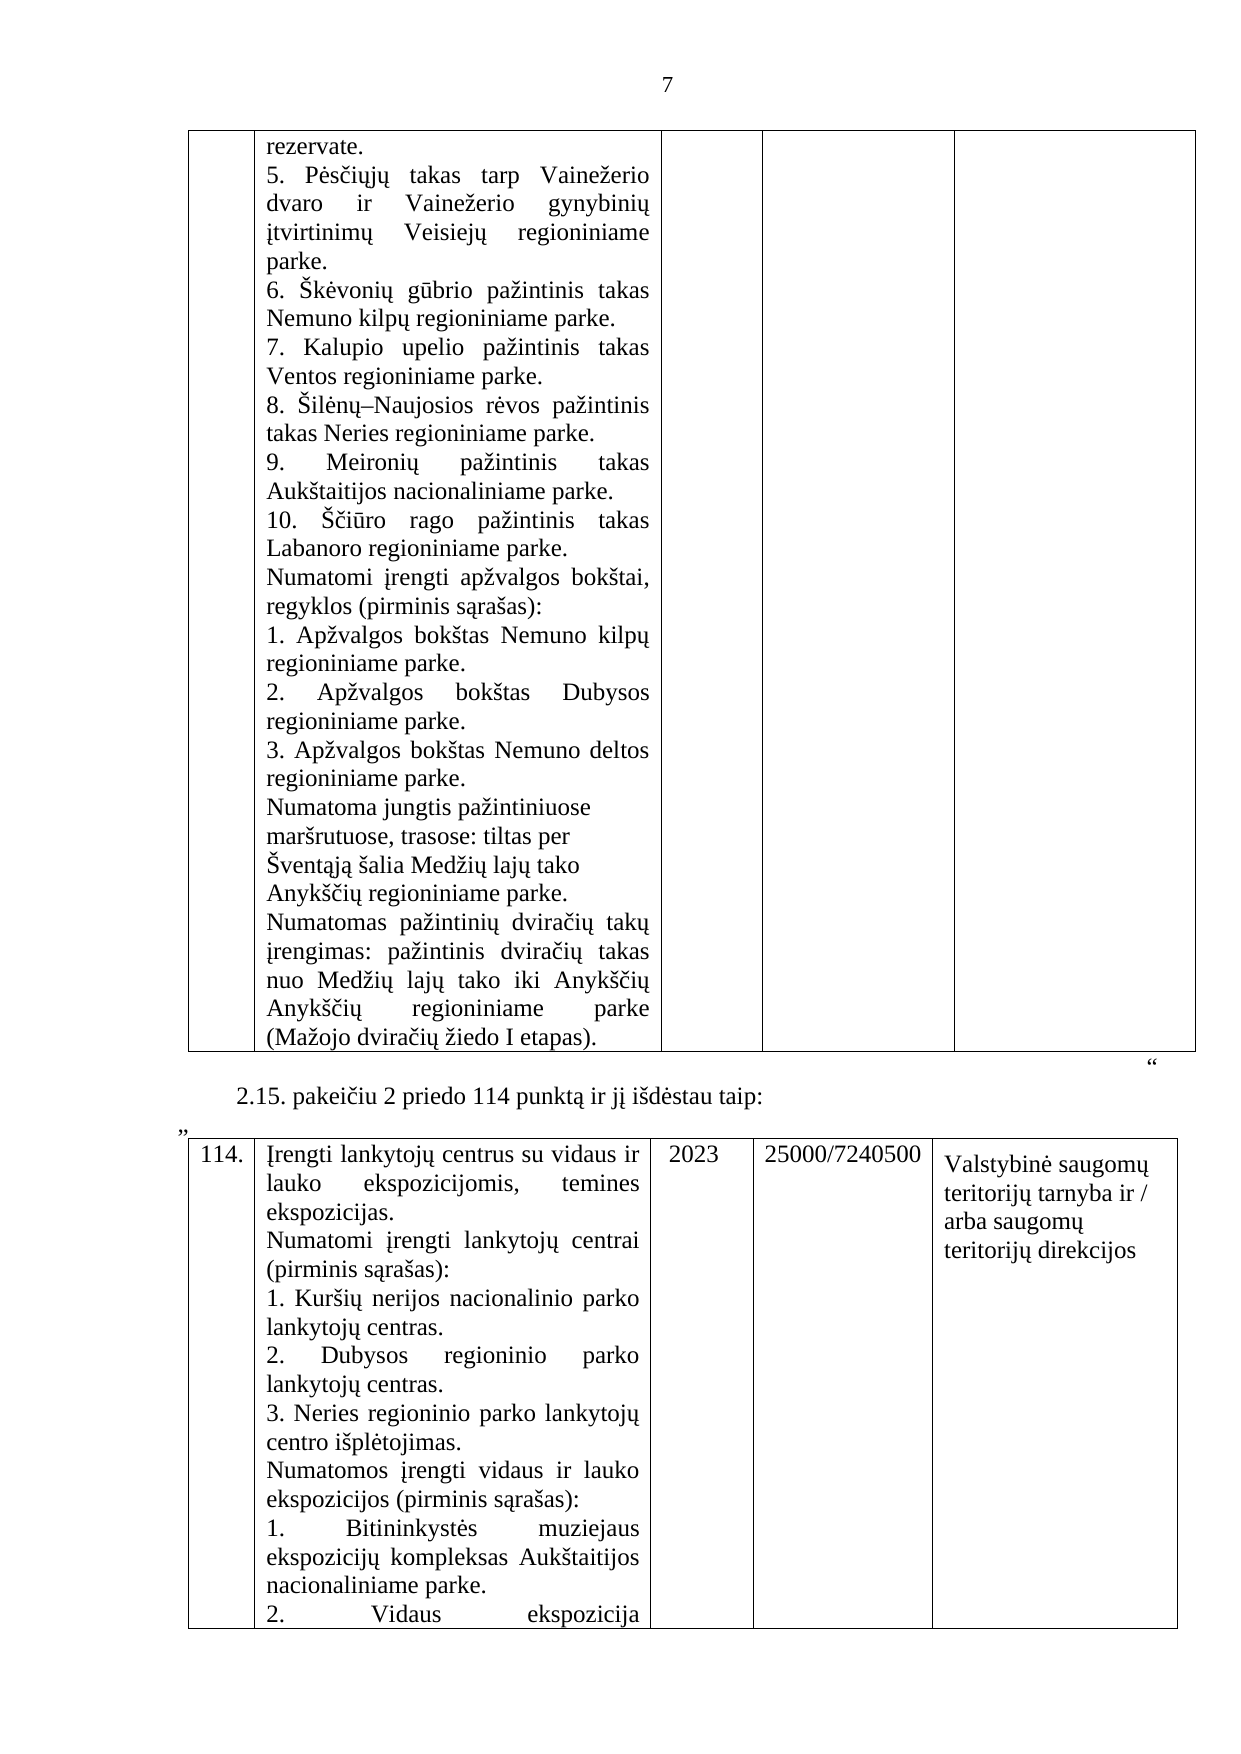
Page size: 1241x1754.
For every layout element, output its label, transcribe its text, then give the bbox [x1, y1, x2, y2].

table_header 114. [189, 1139, 254, 1628]
table_header rezervate. 5. Pėsčiųjų takas tarp Vainežerio dvaro ir Vainežerio gynybinių įtvirtinimų Veisiejų regioniniame parke. 6. Škėvonių gūbrio pažintinis takas Nemuno kilpų regioniniame parke. 7. Kalupio upelio pažintinis takas Ventos regioniniame parke. 8. Šilėnų–Naujosios rėvos pažintinis takas Neries regioniniame parke. 9. Meironių pažintinis takas Aukštaitijos nacionaliniame parke. 10. Ščiūro rago pažintinis takas Labanoro regioniniame parke. Numatomi įrengti apžvalgos bokštai, regyklos (pirminis sąrašas): 1. Apžvalgos bokštas Nemuno kilpų regioniniame parke. 2. Apžvalgos bokštas Dubysos regioniniame parke. 3. Apžvalgos bokštas Nemuno deltos regioniniame parke. Numatoma jungtis pažintiniuose maršrutuose, trasose: tiltas per Šventąją šalia Medžių lajų tako Anykščių regioniniame parke. Numatomas pažintinių dviračių takų įrengimas: pažintinis dviračių takas nuo Medžių lajų tako iki Anykščių Anykščių regioniniame parke (Mažojo dviračių žiedo I etapas). [255, 131, 661, 1051]
table_header [763, 131, 954, 1051]
table_header 25000/7240500 [754, 1139, 932, 1628]
table_header [955, 131, 1195, 1051]
table_header [189, 131, 254, 1051]
table_header [662, 131, 762, 1051]
text “ [177, 1052, 1157, 1081]
text 2.15. pakeičiu 2 priedo 114 punktą ir jį išdėstau taip: [177, 1081, 1157, 1109]
table_header Įrengti lankytojų centrus su vidaus ir lauko ekspozicijomis, temines ekspozicijas. Numatomi įrengti lankytojų centrai (pirminis sąrašas): 1. Kuršių nerijos nacionalinio parko lankytojų centras. 2. Dubysos regioninio parko lankytojų centras. 3. Neries regioninio parko lankytojų centro išplėtojimas. Numatomos įrengti vidaus ir lauko ekspozicijos (pirminis sąrašas): 1. Bitininkystės muziejaus ekspozicijų kompleksas Aukštaitijos nacionaliniame parke. 2. Vidaus ekspozicija [255, 1139, 650, 1628]
table_header Valstybinė saugomų teritorijų tarnyba ir / arba saugomų teritorijų direkcijos [933, 1139, 1177, 1628]
table_header 2023 [651, 1139, 753, 1628]
text „ [177, 1109, 1157, 1138]
